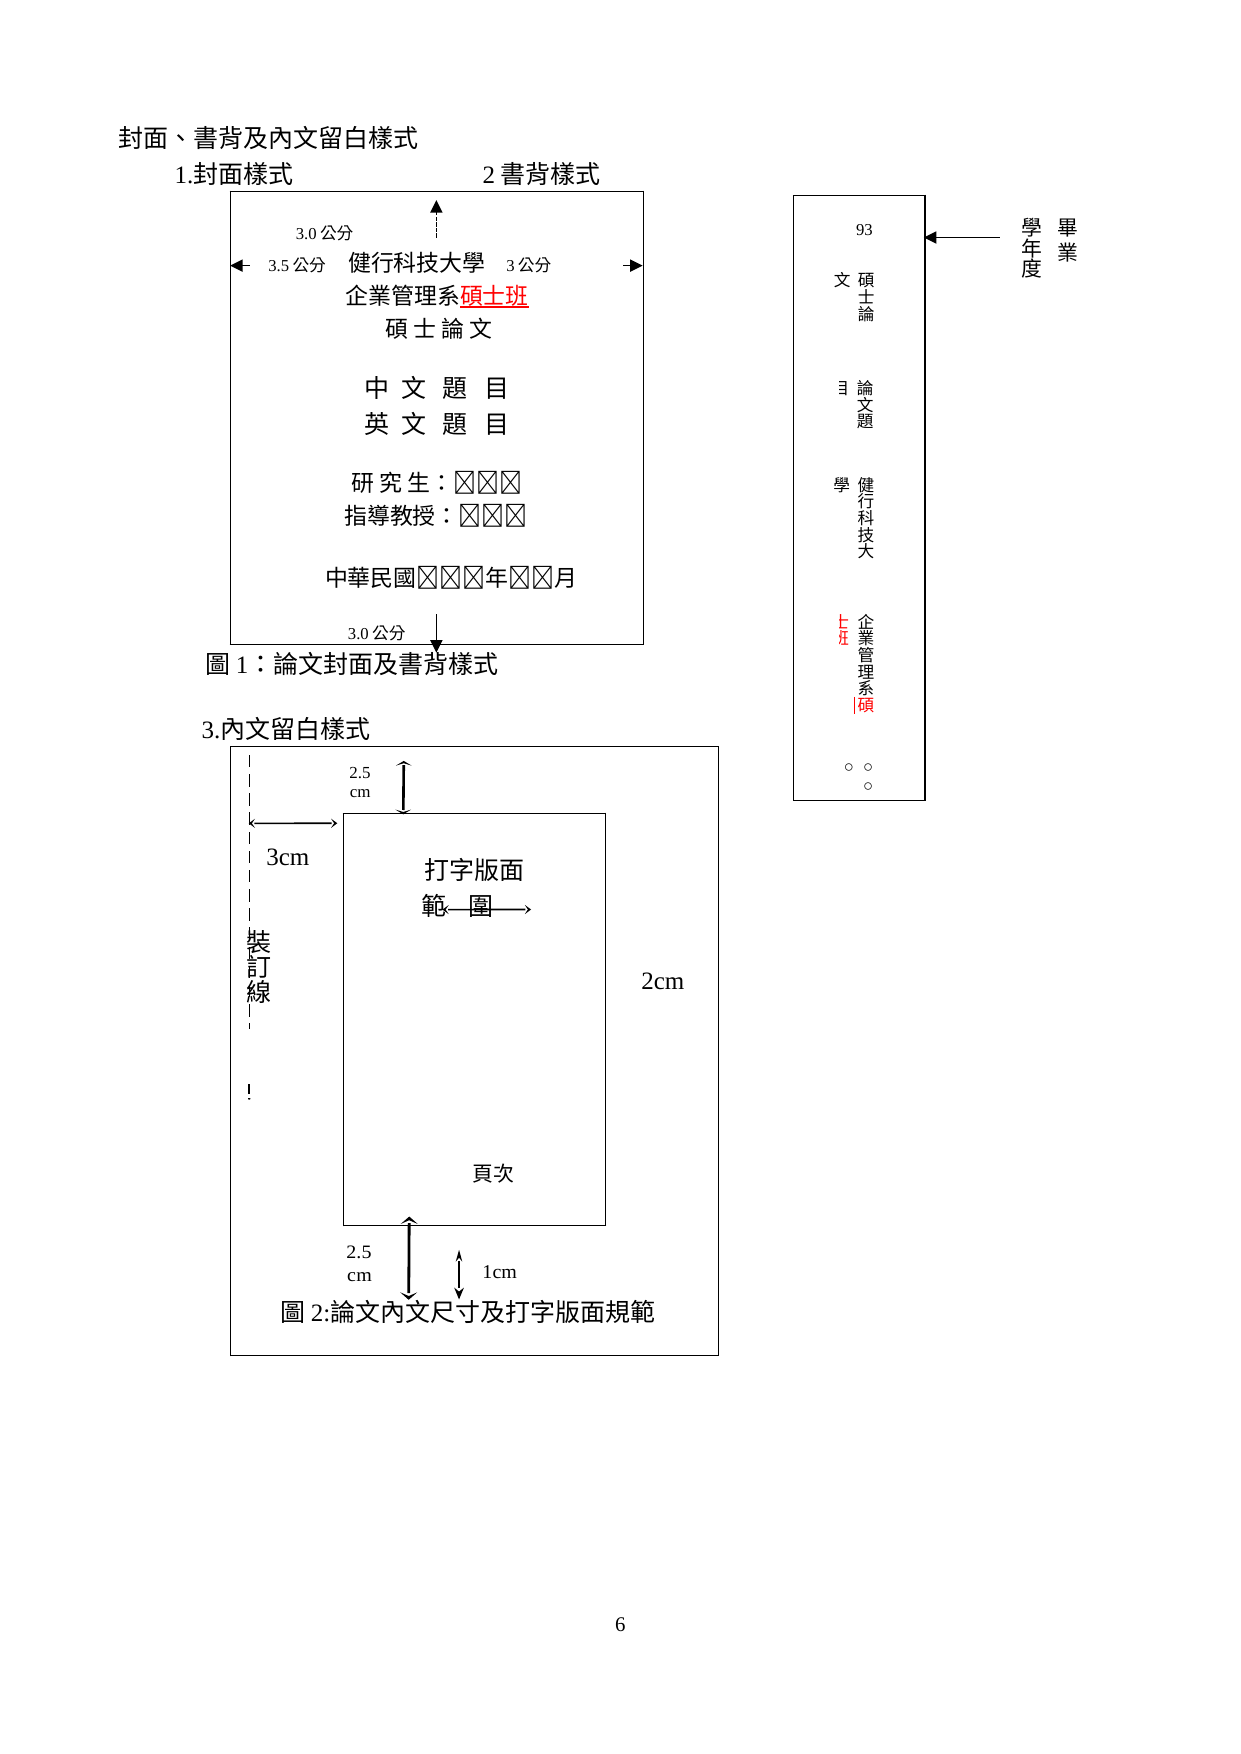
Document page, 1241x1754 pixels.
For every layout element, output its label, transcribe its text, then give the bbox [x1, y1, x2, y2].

text 2cm [641, 966, 702, 995]
text 訂 [246, 956, 343, 981]
text [926, 645, 1122, 681]
text 線 [246, 981, 343, 1006]
text [344, 981, 605, 1006]
text 3cm [266, 842, 327, 871]
text 封面、書背及內文留白樣式 [118, 118, 1122, 154]
text ○○○ [840, 758, 878, 800]
text [344, 956, 605, 981]
text 圖2:論文內文尺寸及打字版面規範 [719, 1292, 1122, 1329]
text 圖1：論文封面及書背樣式 [118, 645, 793, 681]
text 範 圍 [359, 887, 590, 923]
text 頁次 [472, 1157, 533, 1187]
text [606, 981, 702, 1006]
text 打字版面 [359, 850, 590, 887]
text [926, 710, 1122, 746]
text 圖2:論文內文尺寸及打字版面規範 [118, 1292, 230, 1329]
text 3.內文留白樣式 [118, 710, 793, 746]
text 裝 [246, 931, 262, 956]
text 裝 [606, 931, 702, 956]
text 裝 [250, 931, 343, 956]
text 1.封面樣式 2書背樣式 [118, 154, 1122, 191]
table_header 3.0公分 3.5公分 健行科技大學 3公分 企業管理系碩士班 碩 士 論 文 中 文 題 目 英 文 題 目 研 究 生： 指導教授： 中華民國年月 3.0公分 [231, 192, 643, 644]
text [606, 956, 702, 981]
text 裝 [344, 931, 605, 956]
